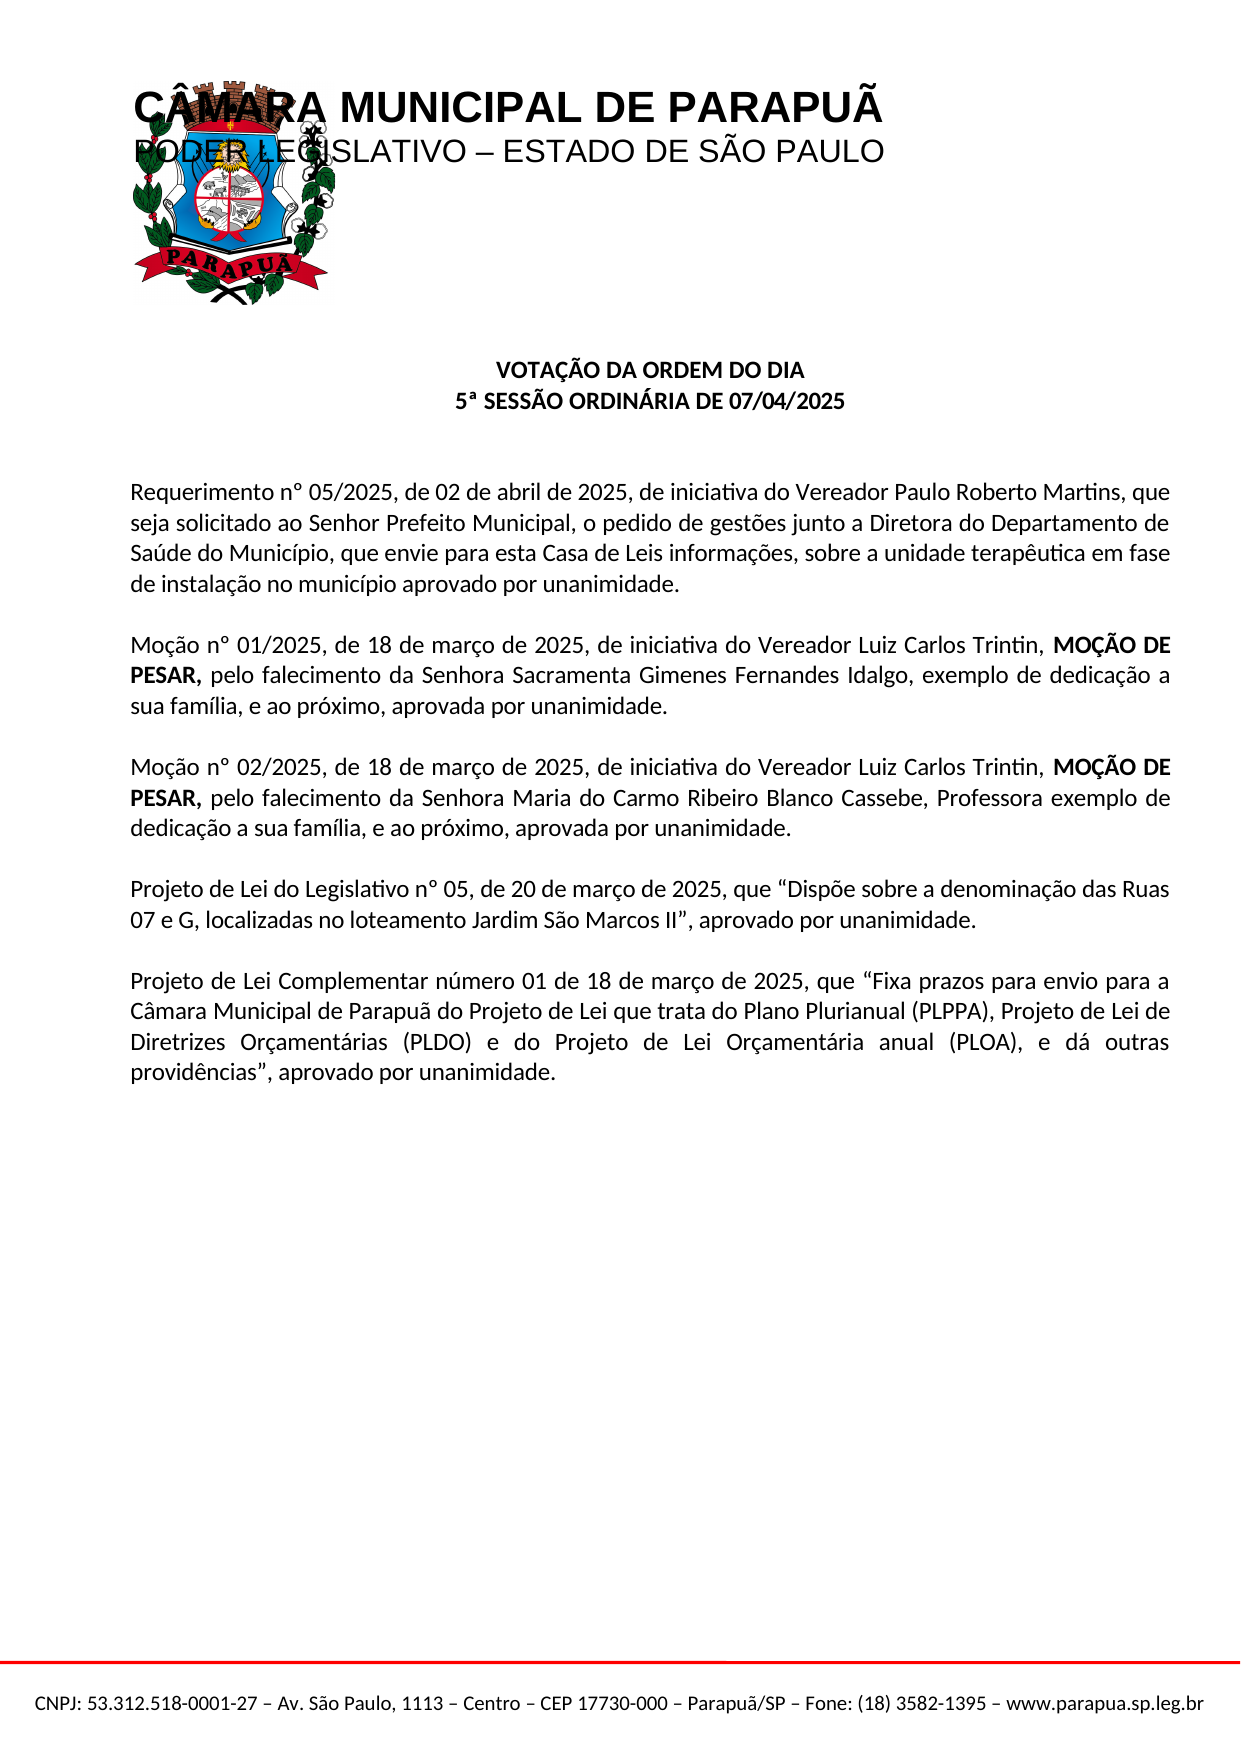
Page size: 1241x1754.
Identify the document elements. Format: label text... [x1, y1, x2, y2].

text Projeto de Lei Complementar número 01 de 18 de março de 2025, que “Fixa prazos para envio para a Câmara Municipal de Parapuã do Projeto de Lei que trata do Plano Plurianual (PLPPA), Projeto de Lei de Diretrizes Orçamentárias (PLDO) e do Projeto de Lei Orçamentária anual (PLOA), e dá outras providências”, aprovado por unanimidade. [130, 965, 1171, 1087]
picture [133, 81, 336, 305]
title 5ª SESSÃO ORDINÁRIA DE 07/04/2025 [371, 385, 930, 415]
text Projeto de Lei do Legislativo nº 05, de 20 de março de 2025, que “Dispõe sobre a denominação das Ruas 07 e G, localizadas no loteamento Jardim São Marcos II”, aprovado por unanimidade. [130, 873, 1171, 934]
title VOTAÇÃO DA ORDEM DO DIA [371, 354, 930, 385]
text Requerimento nº 05/2025, de 02 de abril de 2025, de iniciativa do Vereador Paulo Roberto Martins, que seja solicitado ao Senhor Prefeito Municipal, o pedido de gestões junto a Diretora do Departamento de Saúde do Município, que envie para esta Casa de Leis informações, sobre a unidade terapêutica em fase de instalação no município aprovado por unanimidade. [130, 476, 1171, 598]
text Moção nº 01/2025, de 18 de março de 2025, de iniciativa do Vereador Luiz Carlos Trintin, MOÇÃO DE PESAR, pelo falecimento da Senhora Sacramenta Gimenes Fernandes Idalgo, exemplo de dedicação a sua família, e ao próximo, aprovada por unanimidade. [130, 629, 1171, 721]
text Moção nº 02/2025, de 18 de março de 2025, de iniciativa do Vereador Luiz Carlos Trintin, MOÇÃO DE PESAR, pelo falecimento da Senhora Maria do Carmo Ribeiro Blanco Cassebe, Professora exemplo de dedicação a sua família, e ao próximo, aprovada por unanimidade. [130, 751, 1171, 843]
